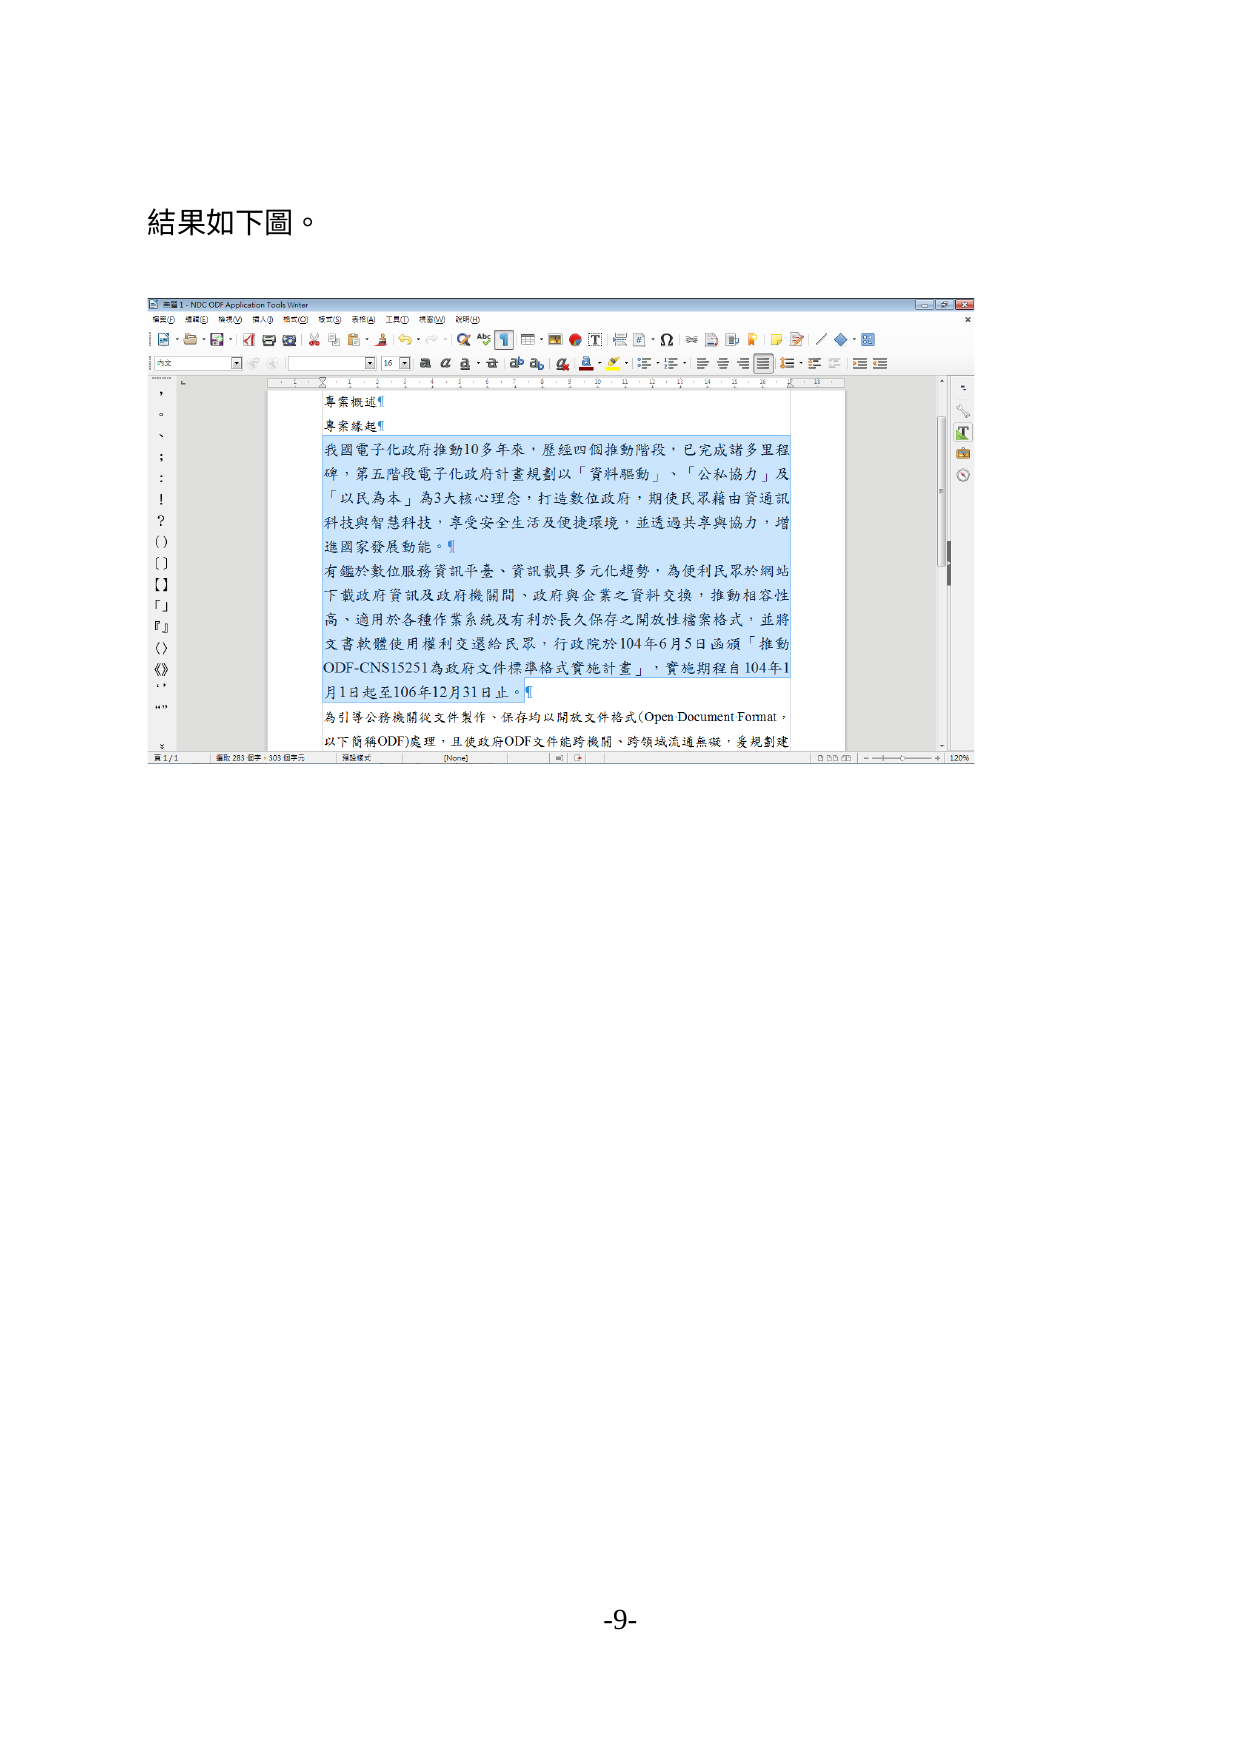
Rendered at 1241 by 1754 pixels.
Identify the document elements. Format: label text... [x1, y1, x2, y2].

picture [147, 298, 975, 764]
text 結果如下圖。 [148, 200, 1122, 242]
